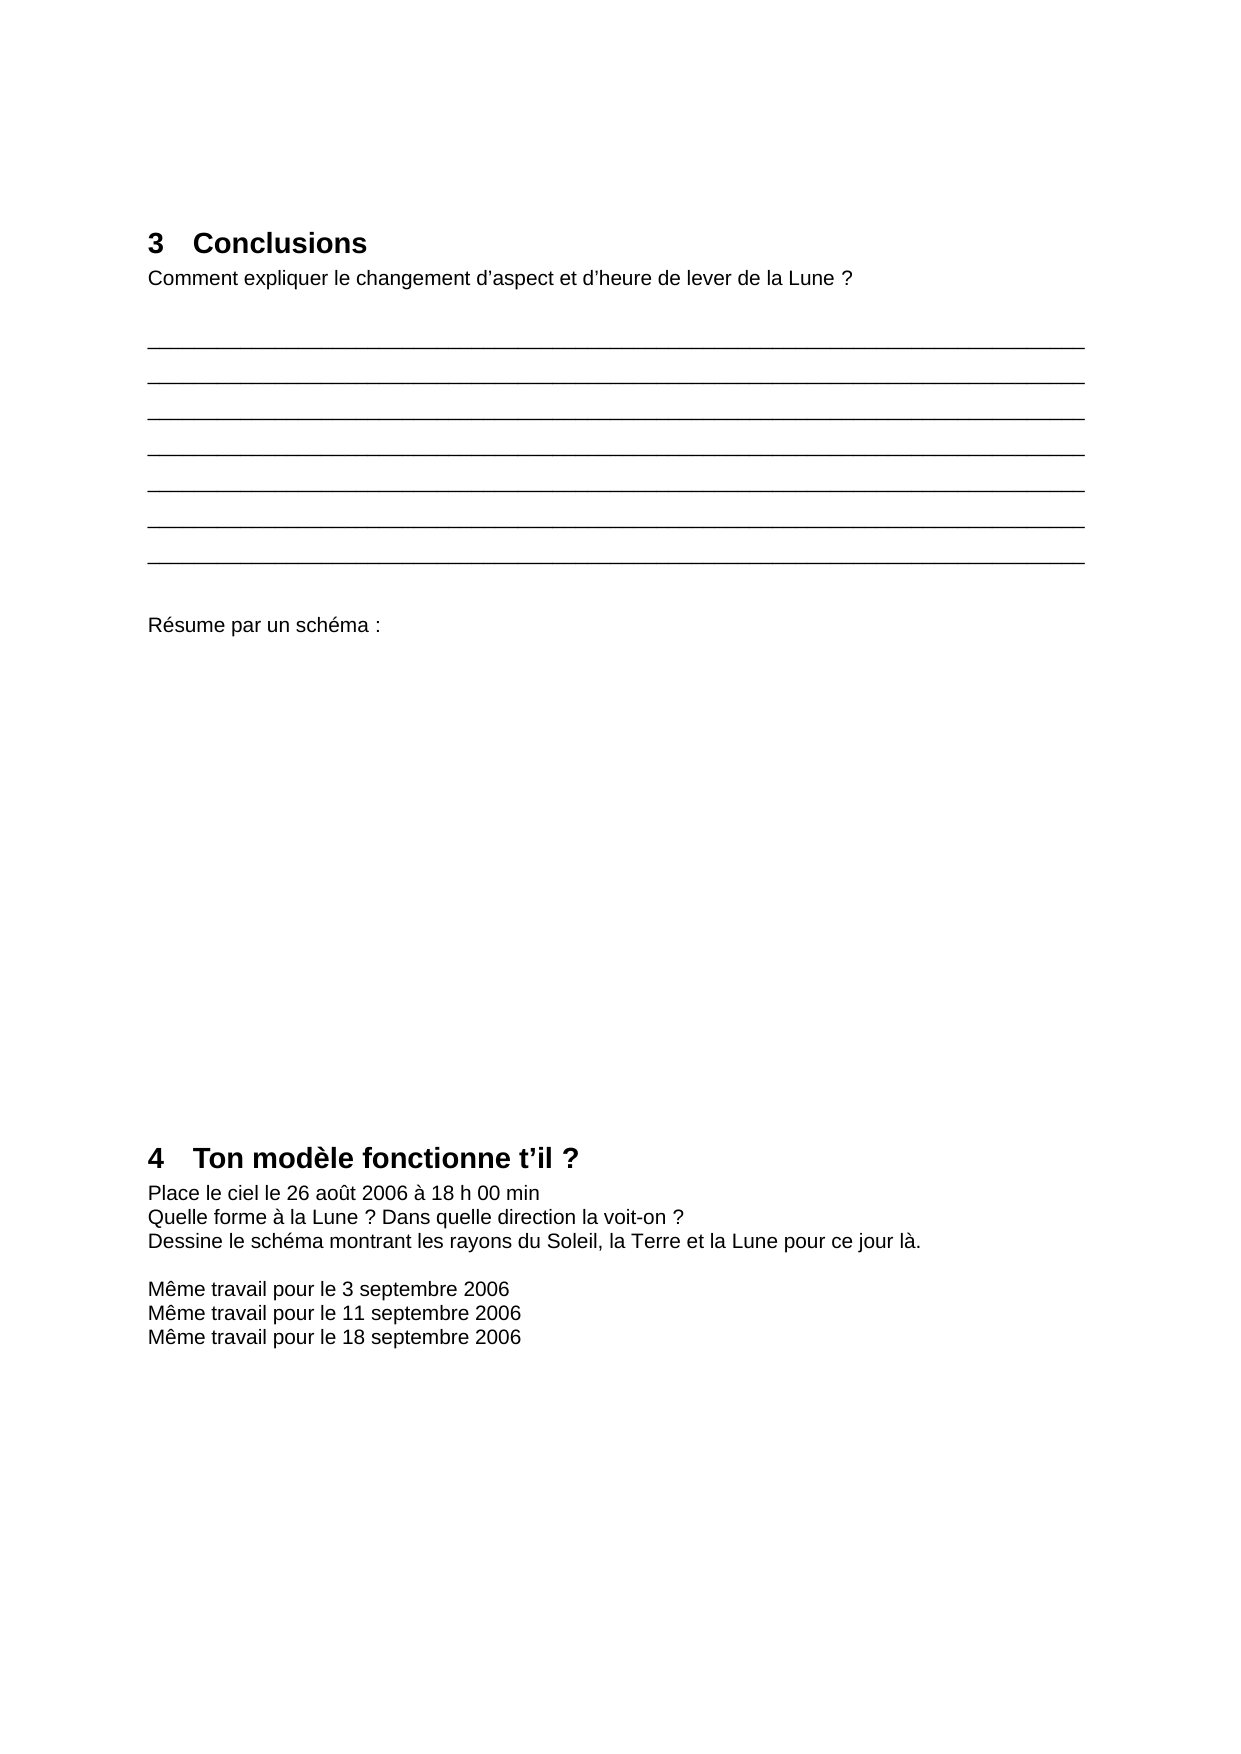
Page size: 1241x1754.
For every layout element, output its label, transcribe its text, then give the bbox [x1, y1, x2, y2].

text Dessine le schéma montrant les rayons du Soleil, la Terre et la Lune pour ce jour là. [148, 1229, 1092, 1253]
text Même travail pour le 18 septembre 2006 [148, 1324, 1092, 1348]
text Même travail pour le 3 septembre 2006 [148, 1277, 1092, 1301]
text _________________________________________________________________________________ [148, 541, 1092, 565]
text _________________________________________________________________________________ [148, 433, 1092, 457]
text _________________________________________________________________________________ [148, 325, 1092, 349]
text _________________________________________________________________________________ [148, 505, 1092, 529]
text Place le ciel le 26 août 2006 à 18 h 00 min [148, 1181, 1092, 1205]
text Résume par un schéma : [148, 613, 1092, 637]
text Comment expliquer le changement d’aspect et d’heure de lever de la Lune ? [148, 265, 1092, 289]
text _________________________________________________________________________________ [148, 361, 1092, 385]
subtitle Conclusions [148, 226, 1092, 259]
text _________________________________________________________________________________ [148, 397, 1092, 421]
text Même travail pour le 11 septembre 2006 [148, 1301, 1092, 1324]
text _________________________________________________________________________________ [148, 469, 1092, 493]
text Quelle forme à la Lune ? Dans quelle direction la voit-on ? [148, 1205, 1092, 1229]
subtitle Ton modèle fonctionne t’il ? [148, 1141, 1092, 1174]
